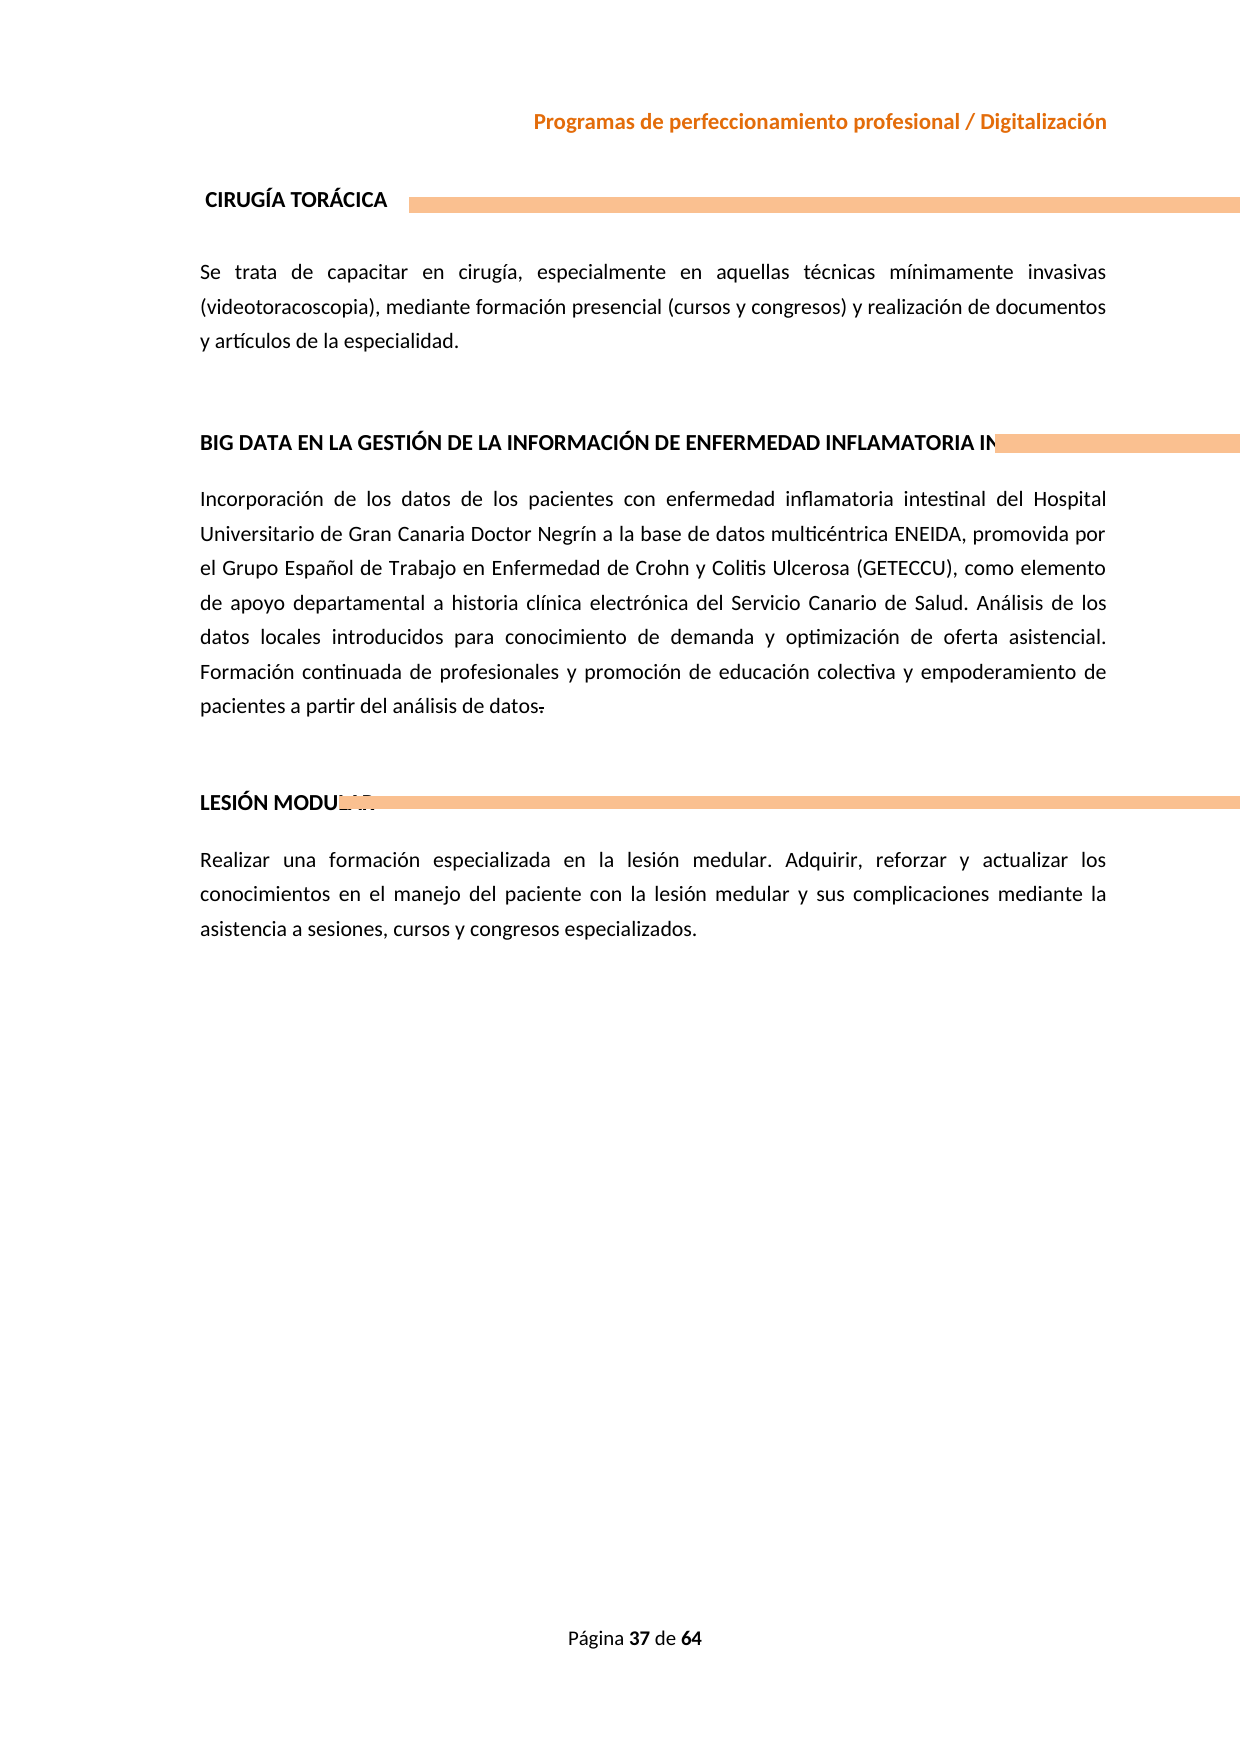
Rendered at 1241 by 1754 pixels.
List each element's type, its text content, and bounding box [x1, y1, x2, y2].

text BIG DATA EN LA GESTIÓN DE LA INFORMACIÓN DE ENFERMEDAD INFLAMATORIA INTESTINAL [200, 428, 1107, 456]
text Incorporación de los datos de los pacientes con enfermedad inflamatoria intestinal del Hospital Universitario de Gran Canaria Doctor Negrín a la base de datos multicéntrica ENEIDA, promovida por el Grupo Español de Trabajo en Enfermedad de Crohn y Colitis Ulcerosa (GETECCU), como elemento de apoyo departamental a historia clínica electrónica del Servicio Canario de Salud. Análisis de los datos locales introducidos para conocimiento de demanda y optimización de oferta asistencial. Formación continuada de profesionales y promoción de educación colectiva y empoderamiento de pacientes a partir del análisis de datos. [200, 485, 1107, 719]
text Realizar una formación especializada en la lesión medular. Adquirir, reforzar y actualizar los conocimientos en el manejo del paciente con la lesión medular y sus complicaciones mediante la asistencia a sesiones, cursos y congresos especializados. [200, 846, 1107, 942]
text LESIÓN MODULAR [200, 788, 1107, 817]
text Se trata de capacitar en cirugía, especialmente en aquellas técnicas mínimamente invasivas (videotoracoscopia), mediante formación presencial (cursos y congresos) y realización de documentos y artículos de la especialidad. [200, 258, 1107, 354]
text CIRUGÍA TORÁCICA [200, 186, 1107, 213]
text Programas de perfeccionamiento profesional / Digitalización [162, 107, 1107, 135]
